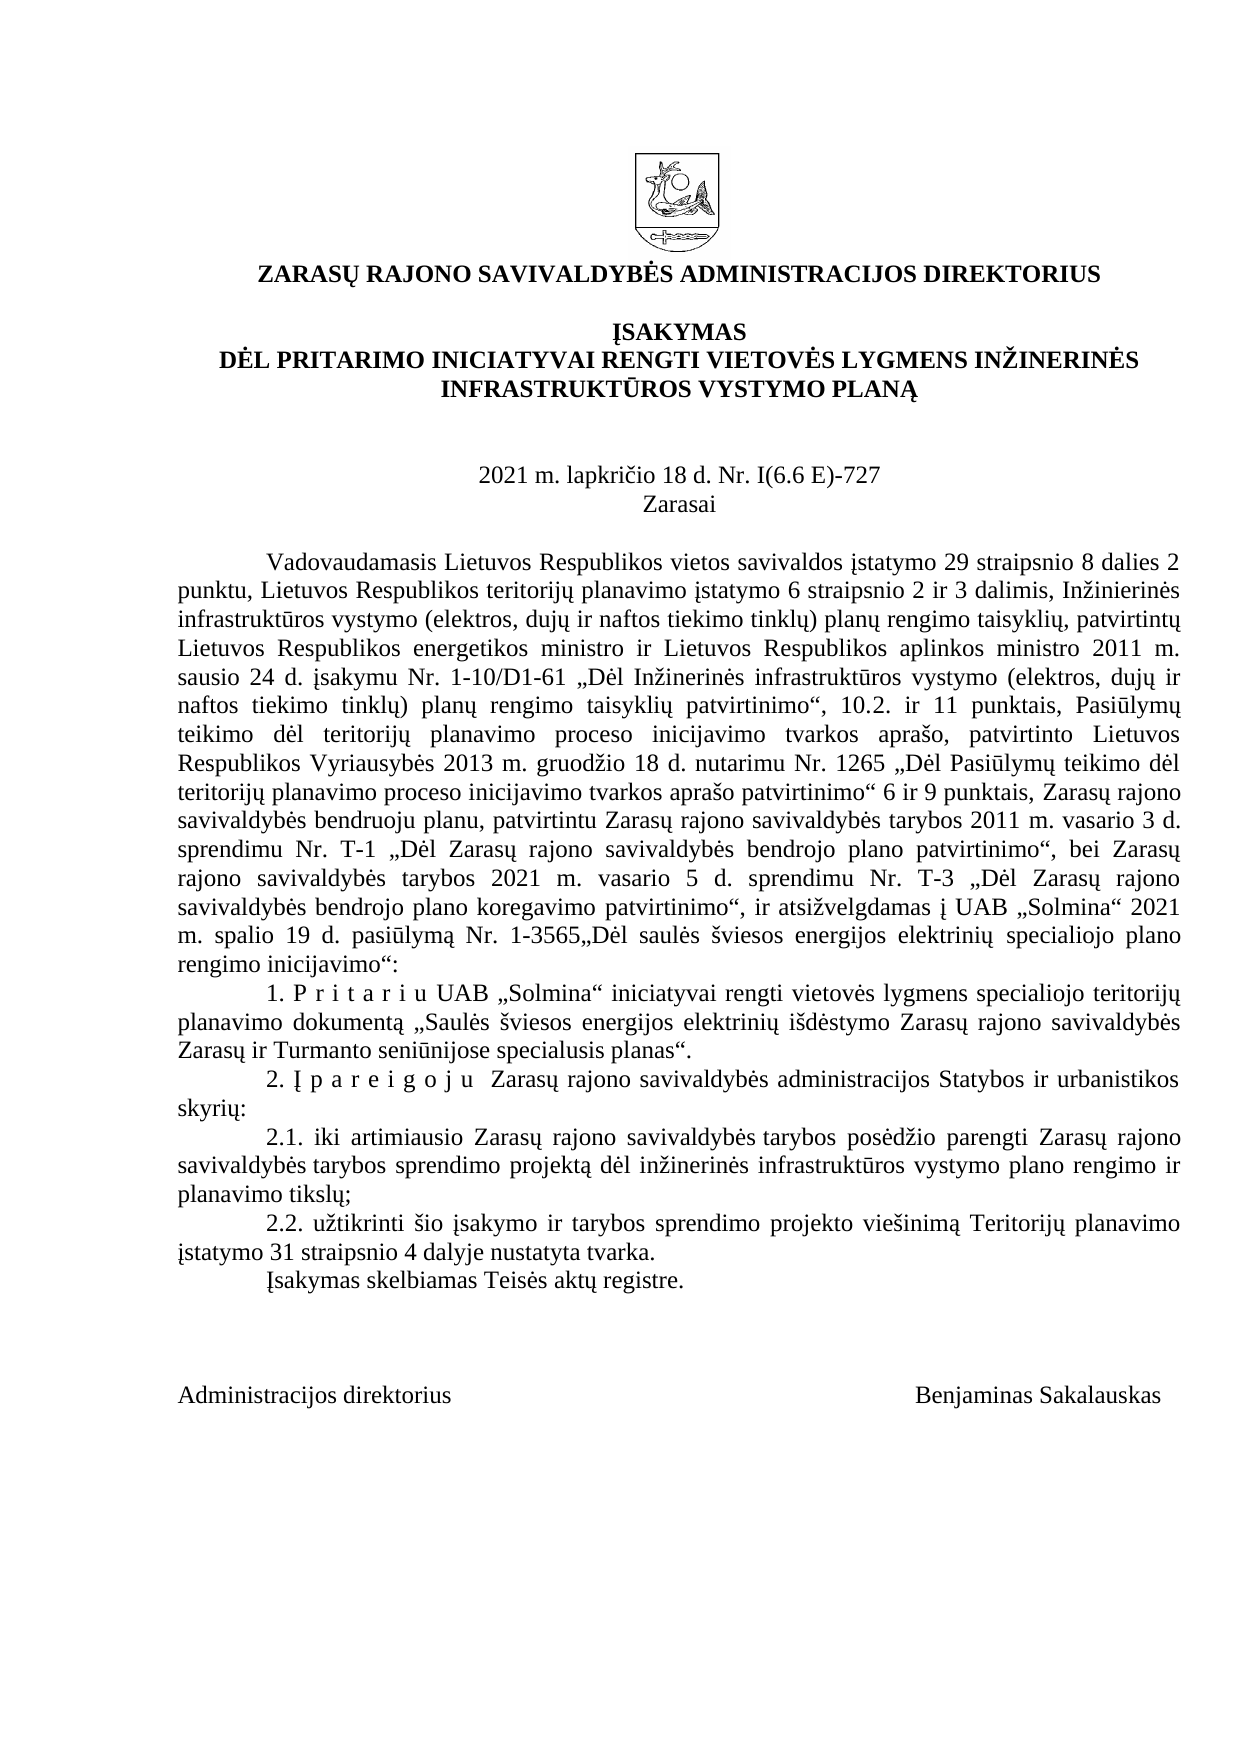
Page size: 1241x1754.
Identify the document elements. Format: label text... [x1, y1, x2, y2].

text 2.2. užtikrinti šio įsakymo ir tarybos sprendimo projekto viešinimą Teritorijų planavimo įstatymo 31 straipsnio 4 dalyje nustatyta tvarka. [177, 1208, 1181, 1266]
text Administracijos direktorius Benjaminas Sakalauskas [177, 1381, 1181, 1409]
text ZARASŲ RAJONO SAVIVALDYBĖS ADMINISTRACIJOS direktorius [177, 259, 1181, 288]
text Zarasai [177, 489, 1181, 518]
text 1. P r i t a r i u UAB „Solmina“ iniciatyvai rengti vietovės lygmens specialiojo teritorijų planavimo dokumentą „Saulės šviesos energijos elektrinių išdėstymo Zarasų rajono savivaldybės Zarasų ir Turmanto seniūnijose specialusis planas“. [177, 978, 1181, 1064]
text DĖL PRITARIMO INICIATYVAI RENGTI VIETOVĖS LYGMENS INŽINERINĖS INFRASTRUKTŪROS VYSTYMO PLANĄ [177, 346, 1181, 403]
text 2. Į p a r e i g o j u Zarasų rajono savivaldybės administracijos Statybos ir urbanistikos skyrių: [177, 1064, 1181, 1122]
text 2021 m. lapkričio 18 d. Nr. I(6.6 E)-727 [177, 461, 1181, 489]
text 2.1. iki artimiausio Zarasų rajono savivaldybės tarybos posėdžio parengti Zarasų rajono savivaldybės tarybos sprendimo projektą dėl inžinerinės infrastruktūros vystymo plano rengimo ir planavimo tikslų; [177, 1122, 1181, 1208]
text ĮSAKYMAS [177, 317, 1181, 346]
text Įsakymas skelbiamas Teisės aktų registre. [177, 1266, 1181, 1294]
text Vadovaudamasis Lietuvos Respublikos vietos savivaldos įstatymo 29 straipsnio 8 dalies 2 punktu, Lietuvos Respublikos teritorijų planavimo įstatymo 6 straipsnio 2 ir 3 dalimis, Inžinierinės infrastruktūros vystymo (elektros, dujų ir naftos tiekimo tinklų) planų rengimo taisyklių, patvirtintų Lietuvos Respublikos energetikos ministro ir Lietuvos Respublikos aplinkos ministro 2011 m. sausio 24 d. įsakymu Nr. 1-10/D1-61 „Dėl Inžinerinės infrastruktūros vystymo (elektros, dujų ir naftos tiekimo tinklų) planų rengimo taisyklių patvirtinimo“, 10.2. ir 11 punktais, Pasiūlymų teikimo dėl teritorijų planavimo proceso inicijavimo tvarkos aprašo, patvirtinto Lietuvos Respublikos Vyriausybės 2013 m. gruodžio 18 d. nutarimu Nr. 1265 „Dėl Pasiūlymų teikimo dėl teritorijų planavimo proceso inicijavimo tvarkos aprašo patvirtinimo“ 6 ir 9 punktais, Zarasų rajono savivaldybės bendruoju planu, patvirtintu Zarasų rajono savivaldybės tarybos 2011 m. vasario 3 d. sprendimu Nr. T-1 „Dėl Zarasų rajono savivaldybės bendrojo plano patvirtinimo“, bei Zarasų rajono savivaldybės tarybos 2021 m. vasario 5 d. sprendimu Nr. T-3 „Dėl Zarasų rajono savivaldybės bendrojo plano koregavimo patvirtinimo“, ir atsižvelgdamas į UAB „Solmina“ 2021 m. spalio 19 d. pasiūlymą Nr. 1-3565„Dėl saulės šviesos energijos elektrinių specialiojo plano rengimo inicijavimo“: [177, 547, 1181, 978]
